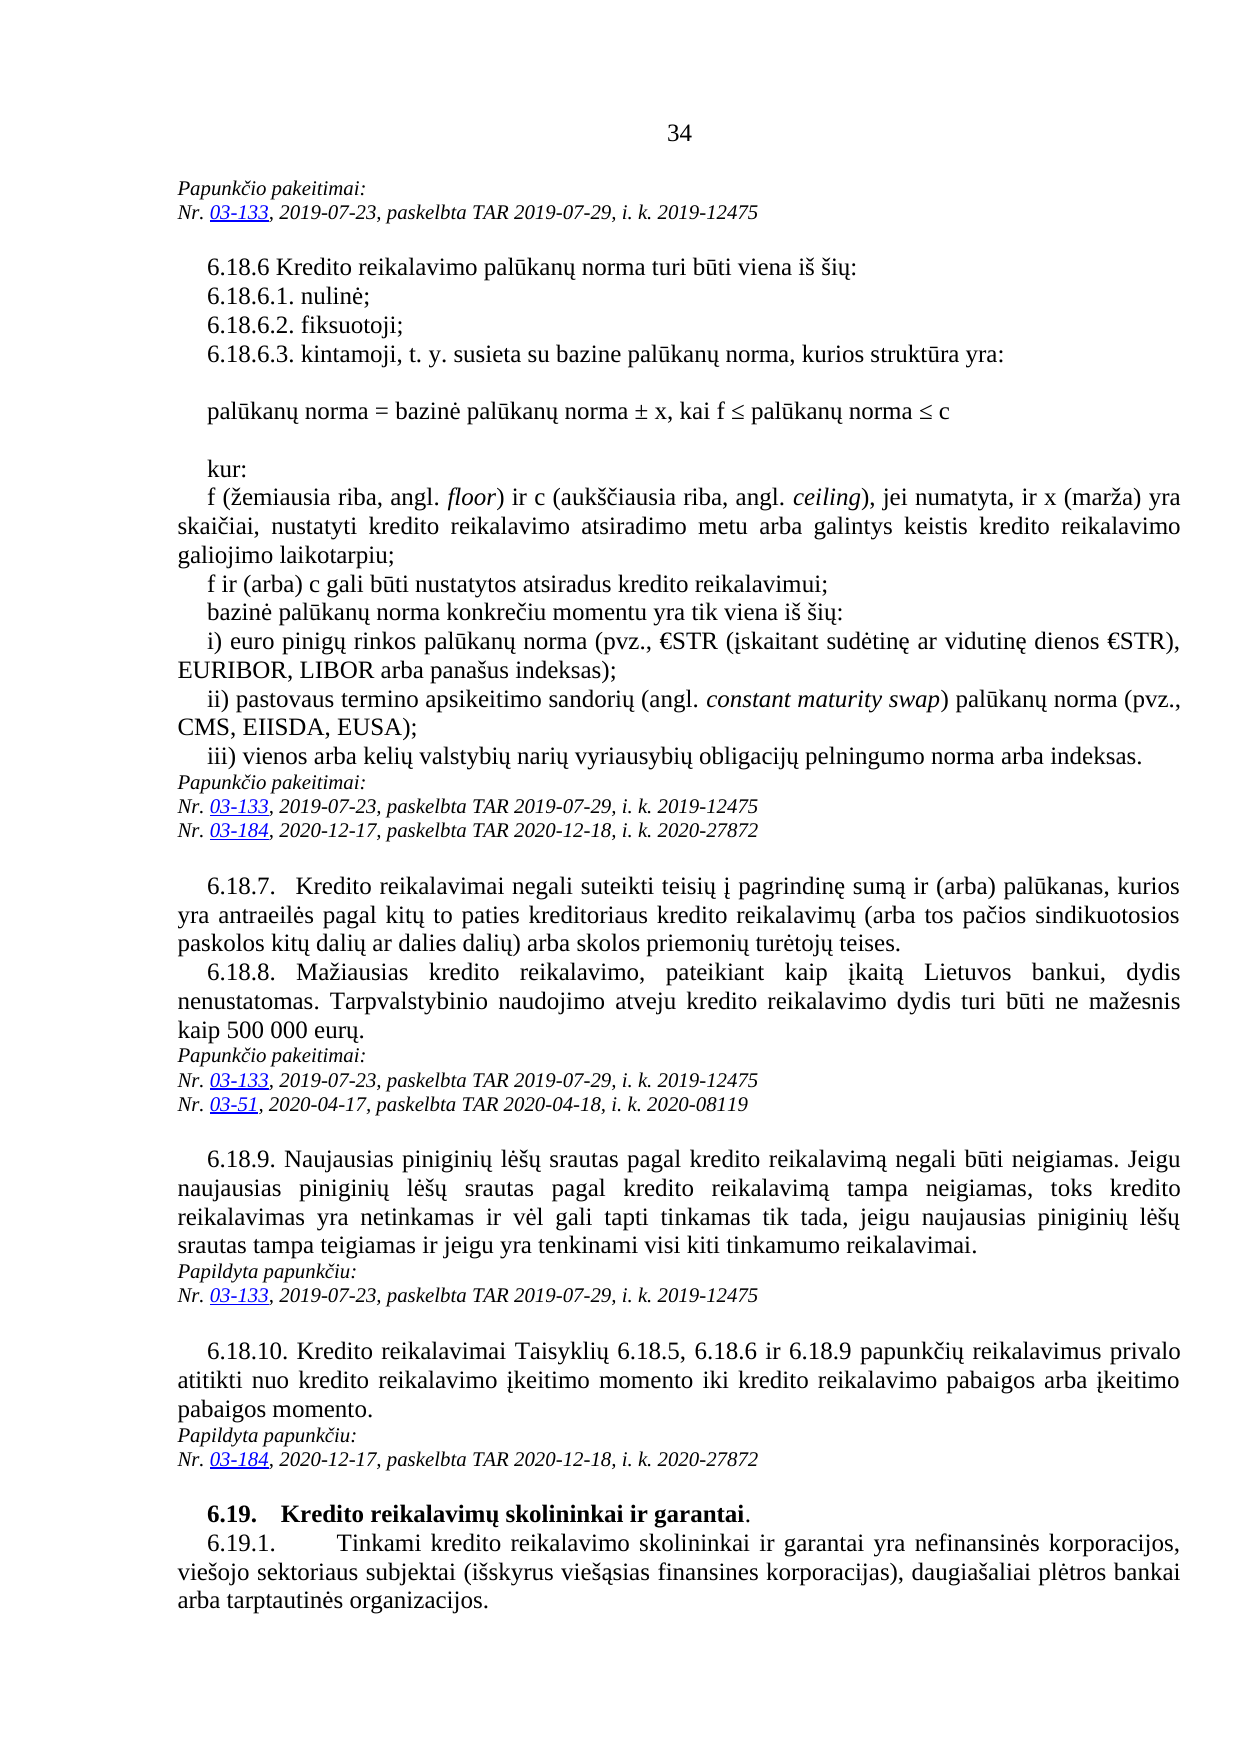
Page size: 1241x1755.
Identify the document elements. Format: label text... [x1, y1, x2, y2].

text 6.18.7. Kredito reikalavimai negali suteikti teisių į pagrindinę sumą ir (arba) palūkanas, kurios yra antraeilės pagal kitų to paties kreditoriaus kredito reikalavimų (arba tos pačios sindikuotosios paskolos kitų dalių ar dalies dalių) arba skolos priemonių turėtojų teises. [177, 871, 1181, 957]
text 6.18.10. Kredito reikalavimai Taisyklių 6.18.5, 6.18.6 ir 6.18.9 papunkčių reikalavimus privalo atitikti nuo kredito reikalavimo įkeitimo momento iki kredito reikalavimo pabaigos arba įkeitimo pabaigos momento. [177, 1336, 1181, 1422]
text Papunkčio pakeitimai: [177, 770, 1181, 794]
text Papildyta papunkčiu: [177, 1259, 1181, 1283]
text 6.18.8. Mažiausias kredito reikalavimo, pateikiant kaip įkaitą Lietuvos bankui, dydis nenustatomas. Tarpvalstybinio naudojimo atveju kredito reikalavimo dydis turi būti ne mažesnis kaip 500 000 eurų. [177, 957, 1181, 1043]
text 6.19.1. Tinkami kredito reikalavimo skolininkai ir garantai yra nefinansinės korporacijos, viešojo sektoriaus subjektai (išskyrus viešąsias finansines korporacijas), daugiašaliai plėtros bankai arba tarptautinės organizacijos. [177, 1528, 1181, 1614]
text Nr. 03-133, 2019-07-23, paskelbta TAR 2019-07-29, i. k. 2019-12475 [177, 794, 1181, 818]
text 6.18.6.1. nulinė; [177, 281, 1181, 310]
text iii) vienos arba kelių valstybių narių vyriausybių obligacijų pelningumo norma arba indeksas. [177, 741, 1181, 770]
text f ir (arba) c gali būti nustatytos atsiradus kredito reikalavimui; [177, 569, 1181, 597]
text 6.18.6.2. fiksuotoji; [177, 310, 1181, 339]
text kur: [177, 454, 1181, 482]
text Papunkčio pakeitimai: [177, 1043, 1181, 1067]
text 6.18.6 Kredito reikalavimo palūkanų norma turi būti viena iš šių: [177, 252, 1181, 281]
text Nr. 03-133, 2019-07-23, paskelbta TAR 2019-07-29, i. k. 2019-12475 [177, 1067, 1181, 1092]
text bazinė palūkanų norma konkrečiu momentu yra tik viena iš šių: [177, 597, 1181, 626]
text Nr. 03-184, 2020-12-17, paskelbta TAR 2020-12-18, i. k. 2020-27872 [177, 818, 1181, 842]
text 6.18.9. Naujausias piniginių lėšų srautas pagal kredito reikalavimą negali būti neigiamas. Jeigu naujausias piniginių lėšų srautas pagal kredito reikalavimą tampa neigiamas, toks kredito reikalavimas yra netinkamas ir vėl gali tapti tinkamas tik tada, jeigu naujausias piniginių lėšų srautas tampa teigiamas ir jeigu yra tenkinami visi kiti tinkamumo reikalavimai. [177, 1144, 1181, 1259]
text Nr. 03-184, 2020-12-17, paskelbta TAR 2020-12-18, i. k. 2020-27872 [177, 1447, 1181, 1471]
text palūkanų norma = bazinė palūkanų norma ± x, kai f ≤ palūkanų norma ≤ c [177, 396, 1181, 425]
text f (žemiausia riba, angl. floor) ir c (aukščiausia riba, angl. ceiling), jei numatyta, ir x (marža) yra skaičiai, nustatyti kredito reikalavimo atsiradimo metu arba galintys keistis kredito reikalavimo galiojimo laikotarpiu; [177, 482, 1181, 569]
text Nr. 03-133, 2019-07-23, paskelbta TAR 2019-07-29, i. k. 2019-12475 [177, 200, 1181, 224]
text Nr. 03-51, 2020-04-17, paskelbta TAR 2020-04-18, i. k. 2020-08119 [177, 1092, 1181, 1116]
text 6.18.6.3. kintamoji, t. y. susieta su bazine palūkanų norma, kurios struktūra yra: [177, 339, 1181, 367]
text Nr. 03-133, 2019-07-23, paskelbta TAR 2019-07-29, i. k. 2019-12475 [177, 1283, 1181, 1307]
text Papunkčio pakeitimai: [177, 176, 1181, 200]
text Papildyta papunkčiu: [177, 1422, 1181, 1447]
text i) euro pinigų rinkos palūkanų norma (pvz., €STR (įskaitant sudėtinę ar vidutinę dienos €STR), EURIBOR, LIBOR arba panašus indeksas); [177, 626, 1181, 684]
text ii) pastovaus termino apsikeitimo sandorių (angl. constant maturity swap) palūkanų norma (pvz., CMS, EIISDA, EUSA); [177, 684, 1181, 741]
text 6.19. Kredito reikalavimų skolininkai ir garantai. [177, 1499, 1181, 1528]
